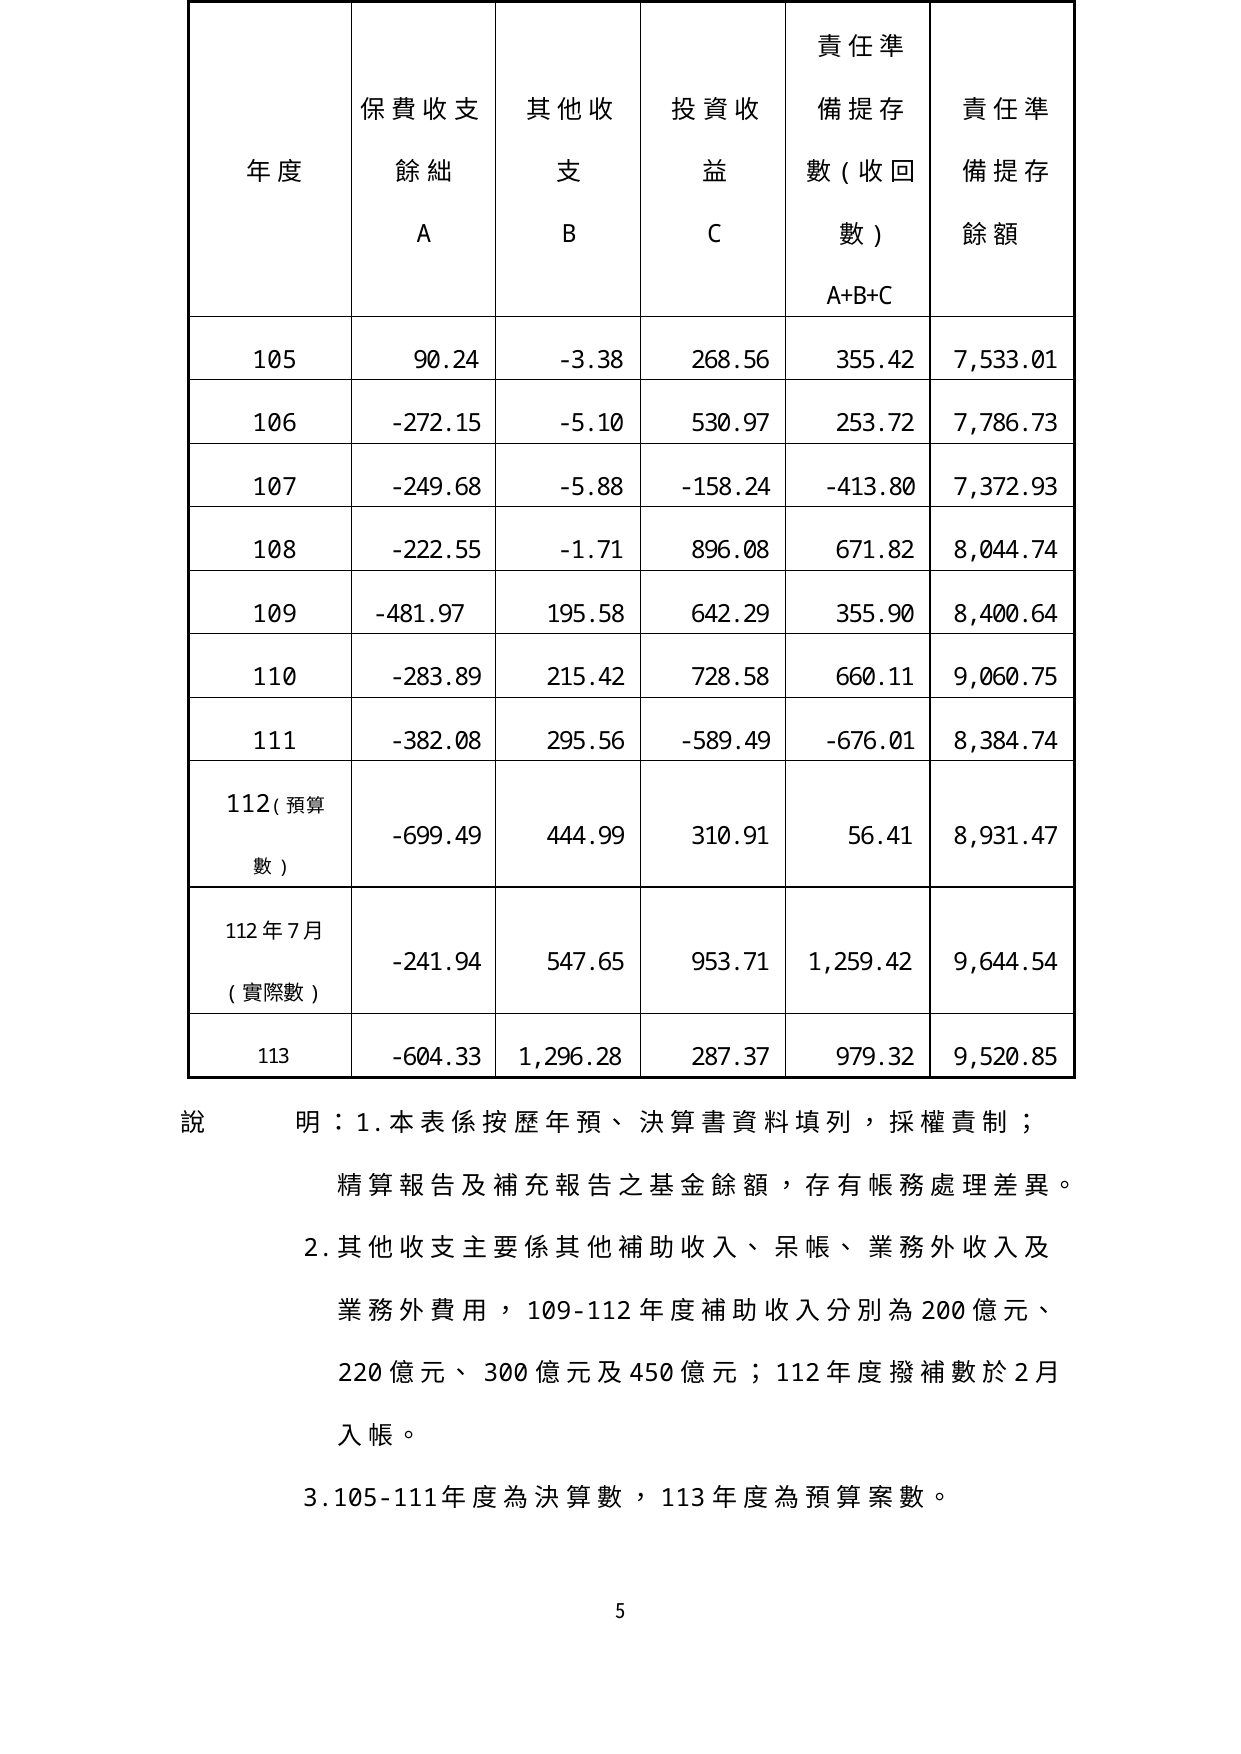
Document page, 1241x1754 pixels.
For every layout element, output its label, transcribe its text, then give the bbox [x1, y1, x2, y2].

table_cell 195.58 [496, 571, 640, 633]
table_cell -604.33 [352, 1014, 495, 1076]
table_cell 530.97 [641, 380, 785, 443]
table_cell -272.15 [352, 380, 495, 443]
table_cell -5.10 [496, 380, 640, 443]
table_cell -249.68 [352, 444, 495, 506]
table_header 責任準備提存餘額 [931, 3, 1073, 316]
table_cell 9,520.85 [931, 1014, 1073, 1076]
table_cell 7,786.73 [931, 380, 1073, 443]
table_cell 253.72 [786, 380, 929, 443]
table_cell -589.49 [641, 698, 785, 760]
table_cell 8,384.74 [931, 698, 1073, 760]
table_cell 113 [190, 1014, 351, 1076]
table_cell 56.41 [786, 761, 929, 886]
text 2.其他收支主要係其他補助收入、呆帳、業務外收入及業務外費用，109-112年度補助收入分別為200億元、220億元、300億元及450億元；112年度撥補數於2月入帳。 [295, 1204, 1063, 1454]
table_cell 7,533.01 [931, 317, 1073, 379]
table_cell -1.71 [496, 507, 640, 570]
table_cell 268.56 [641, 317, 785, 379]
table_cell 215.42 [496, 634, 640, 697]
table_cell 660.11 [786, 634, 929, 697]
table_header 責任準備提存數(收回數) A+B+C [786, 3, 929, 316]
table_cell 953.71 [641, 888, 785, 1012]
table_cell 728.58 [641, 634, 785, 697]
table_cell 108 [190, 507, 351, 570]
table_cell -283.89 [352, 634, 495, 697]
table_cell 110 [190, 634, 351, 697]
table_cell 111 [190, 698, 351, 760]
table_cell -3.38 [496, 317, 640, 379]
table_cell 112年7月(實際數) [190, 888, 351, 1012]
table_cell -413.80 [786, 444, 929, 506]
table_cell 109 [190, 571, 351, 633]
table_cell 671.82 [786, 507, 929, 570]
table_cell 8,400.64 [931, 571, 1073, 633]
table_cell 1,296.28 [496, 1014, 640, 1076]
text 3.105-111年度為決算數，113年度為預算案數。 [296, 1454, 1063, 1517]
table_cell 547.65 [496, 888, 640, 1012]
table_cell 295.56 [496, 698, 640, 760]
table_cell 7,372.93 [931, 444, 1073, 506]
table_cell 287.37 [641, 1014, 785, 1076]
table_cell 1,259.42 [786, 888, 929, 1012]
table_cell 112(預算數) [190, 761, 351, 886]
table_cell -481.97 [352, 571, 495, 633]
table_header 保費收支餘絀 A [352, 3, 495, 316]
table_cell 90.24 [352, 317, 495, 379]
table_cell 310.91 [641, 761, 785, 886]
table_cell 8,044.74 [931, 507, 1073, 570]
table_cell 9,060.75 [931, 634, 1073, 697]
table_cell -158.24 [641, 444, 785, 506]
table_cell 106 [190, 380, 351, 443]
table_cell 105 [190, 317, 351, 379]
text 說 明：1.本表係按歷年預、決算書資料填列，採權責制；精算報告及補充報告之基金餘額，存有帳務處理差異。 [177, 1079, 1063, 1204]
table_header 其他收支 B [496, 3, 640, 316]
table_header 年度 [190, 3, 351, 316]
table_cell 355.42 [786, 317, 929, 379]
table_cell -222.55 [352, 507, 495, 570]
table_cell 107 [190, 444, 351, 506]
table_cell -241.94 [352, 888, 495, 1012]
table_cell -5.88 [496, 444, 640, 506]
table_cell -699.49 [352, 761, 495, 886]
table_header 投資收益 C [641, 3, 785, 316]
table_cell 9,644.54 [931, 888, 1073, 1012]
table_cell 896.08 [641, 507, 785, 570]
table_cell 355.90 [786, 571, 929, 633]
table_cell 444.99 [496, 761, 640, 886]
table_cell -676.01 [786, 698, 929, 760]
table_cell 8,931.47 [931, 761, 1073, 886]
table_cell 642.29 [641, 571, 785, 633]
table_cell 979.32 [786, 1014, 929, 1076]
table_cell -382.08 [352, 698, 495, 760]
